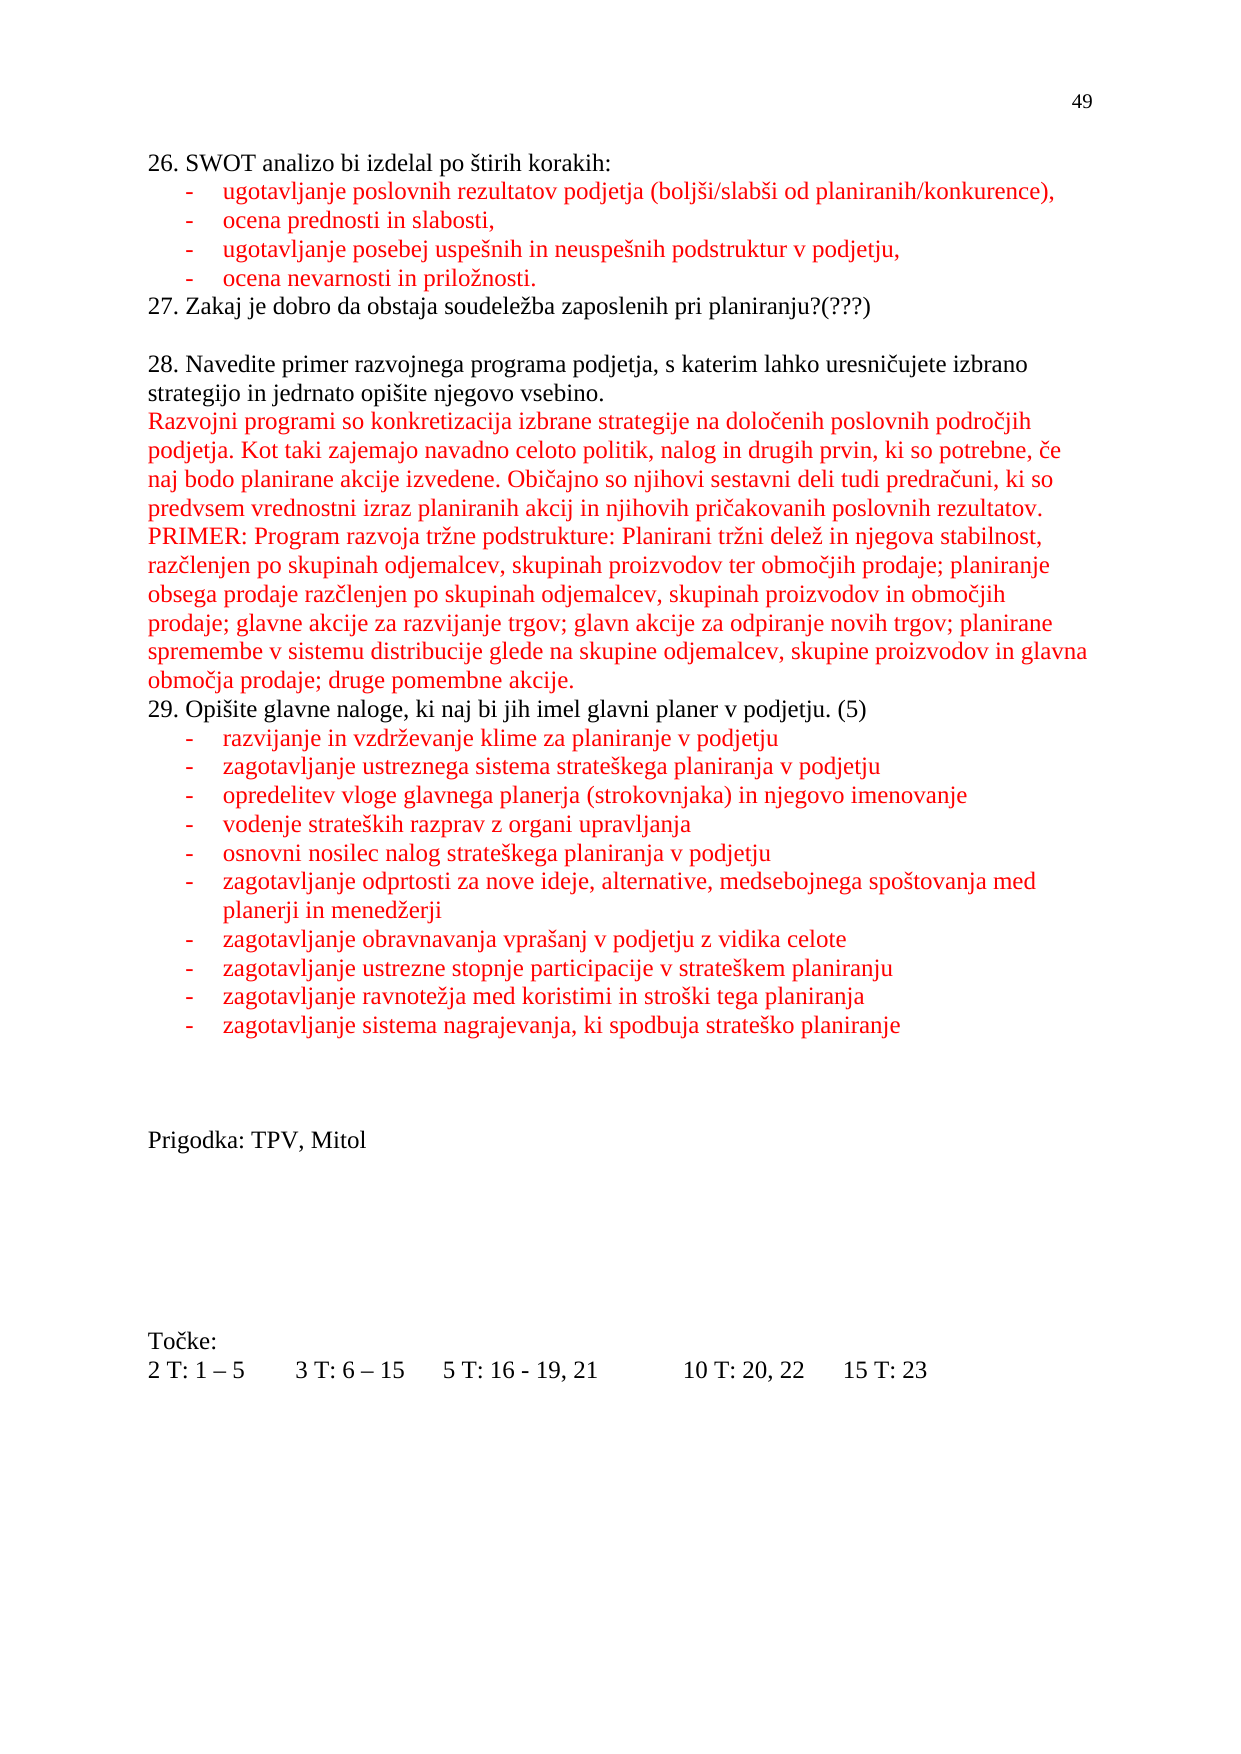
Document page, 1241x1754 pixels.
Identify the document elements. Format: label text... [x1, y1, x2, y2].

text Prigodka: TPV, Mitol [148, 1125, 1093, 1154]
list zagotavljanje ustreznega sistema strateškega planiranja v podjetju [185, 751, 1093, 780]
list opredelitev vloge glavnega planerja (strokovnjaka) in njegovo imenovanje [185, 780, 1093, 809]
text 28. Navedite primer razvojnega programa podjetja, s katerim lahko uresničujete izbrano strategijo in jedrnato opišite njegovo vsebino. [148, 349, 1093, 406]
list ugotavljanje posebej uspešnih in neuspešnih podstruktur v podjetju, [185, 234, 1093, 263]
text Točke: [148, 1326, 1093, 1355]
list zagotavljanje sistema nagrajevanja, ki spodbuja strateško planiranje [185, 1010, 1093, 1039]
list osnovni nosilec nalog strateškega planiranja v podjetju [185, 838, 1093, 866]
list zagotavljanje odprtosti za nove ideje, alternative, medsebojnega spoštovanja med planerji in menedžerji [185, 866, 1093, 924]
text 26. SWOT analizo bi izdelal po štirih korakih: [148, 148, 1093, 176]
list vodenje strateških razprav z organi upravljanja [185, 809, 1093, 838]
text 2 T: 1 – 5 3 T: 6 – 15 5 T: 16 - 19, 21 10 T: 20, 22 15 T: 23 [148, 1355, 1093, 1384]
list ugotavljanje poslovnih rezultatov podjetja (boljši/slabši od planiranih/konkurence), [185, 176, 1093, 205]
list zagotavljanje ustrezne stopnje participacije v strateškem planiranju [185, 953, 1093, 981]
list ocena prednosti in slabosti, [185, 205, 1093, 234]
text 27. Zakaj je dobro da obstaja soudeležba zaposlenih pri planiranju?(???) [148, 291, 1093, 320]
text Razvojni programi so konkretizacija izbrane strategije na določenih poslovnih področjih podjetja. Kot taki zajemajo navadno celoto politik, nalog in drugih prvin, ki so potrebne, če naj bodo planirane akcije izvedene. Običajno so njihovi sestavni deli tudi predračuni, ki so predvsem vrednostni izraz planiranih akcij in njihovih pričakovanih poslovnih rezultatov. PRIMER: Program razvoja tržne podstrukture: Planirani tržni delež in njegova stabilnost, razčlenjen po skupinah odjemalcev, skupinah proizvodov ter območjih prodaje; planiranje obsega prodaje razčlenjen po skupinah odjemalcev, skupinah proizvodov in območjih prodaje; glavne akcije za razvijanje trgov; glavn akcije za odpiranje novih trgov; planirane spremembe v sistemu distribucije glede na skupine odjemalcev, skupine proizvodov in glavna območja prodaje; druge pomembne akcije. [148, 406, 1093, 694]
list zagotavljanje ravnotežja med koristimi in stroški tega planiranja [185, 981, 1093, 1010]
text 29. Opišite glavne naloge, ki naj bi jih imel glavni planer v podjetju. (5) [148, 694, 1093, 723]
list ocena nevarnosti in priložnosti. [185, 263, 1093, 291]
list razvijanje in vzdrževanje klime za planiranje v podjetju [185, 723, 1093, 751]
list zagotavljanje obravnavanja vprašanj v podjetju z vidika celote [185, 924, 1093, 953]
